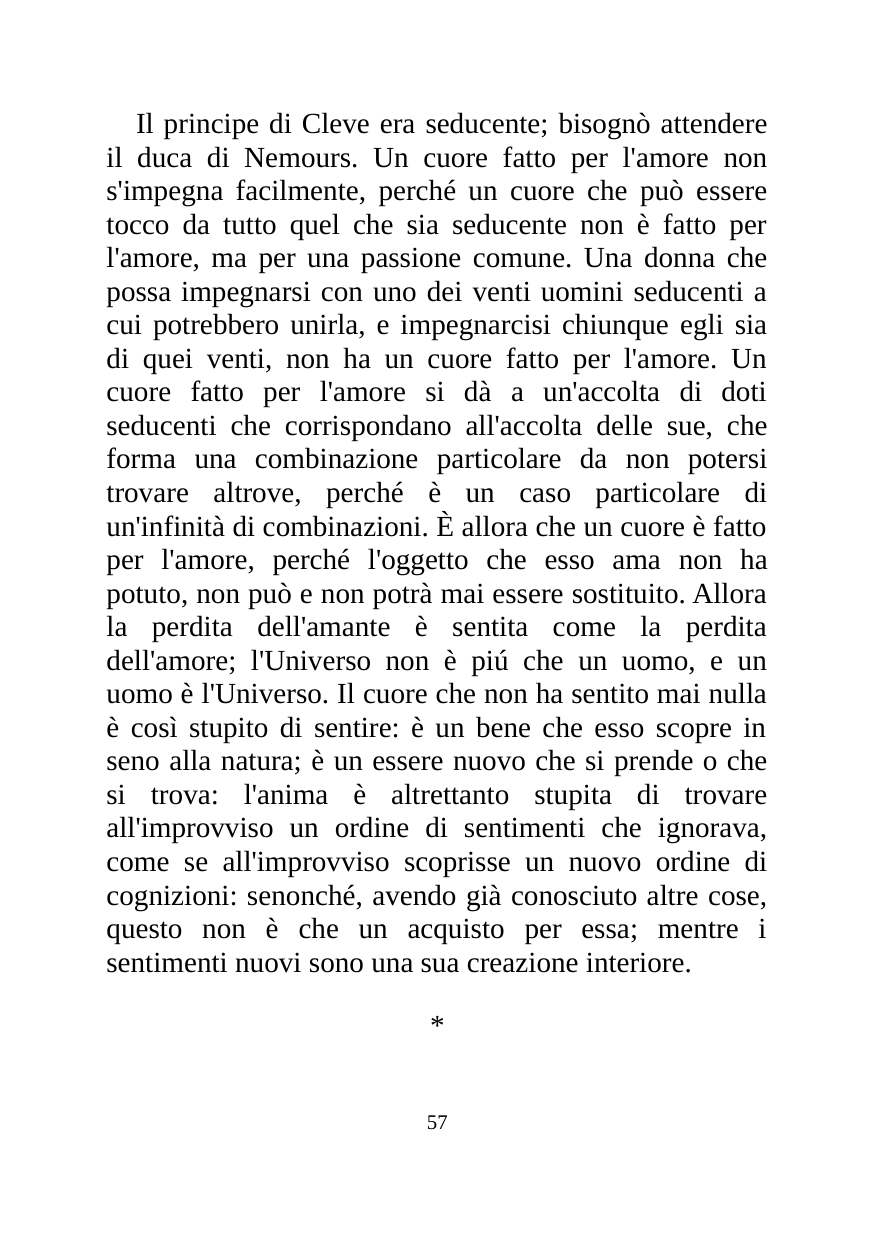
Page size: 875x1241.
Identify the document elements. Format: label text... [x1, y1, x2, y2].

text Il principe di Cleve era seducente; bisognò attendere il duca di Nemours. Un cuore fatto per l'amore non s'impegna facilmente, perché un cuore che può essere tocco da tutto quel che sia seducente non è fatto per l'amore, ma per una passione comune. Una donna che possa impegnarsi con uno dei venti uomini seducenti a cui potrebbero unirla, e impegnarcisi chiunque egli sia di quei venti, non ha un cuore fatto per l'amore. Un cuore fatto per l'amore si dà a un'accolta di doti seducenti che corrispondano all'accolta delle sue, che forma una combinazione particolare da non potersi trovare altrove, perché è un caso particolare di un'infinità di combinazioni. È allora che un cuore è fatto per l'amore, perché l'oggetto che esso ama non ha potuto, non può e non potrà mai essere sostituito. Allora la perdita dell'amante è sentita come la perdita dell'amore; l'Universo non è piú che un uomo, e un uomo è l'Universo. Il cuore che non ha sentito mai nulla è così stupito di sentire: è un bene che esso scopre in seno alla natura; è un essere nuovo che si prende o che si trova: l'anima è altrettanto stupita di trovare all'improvviso un ordine di sentimenti che ignorava, come se all'improvviso scoprisse un nuovo ordine di cognizioni: senonché, avendo già conosciuto altre cose, questo non è che un acquisto per essa; mentre i sentimenti nuovi sono una sua creazione interiore. [106, 106, 768, 978]
text * [106, 1008, 768, 1041]
